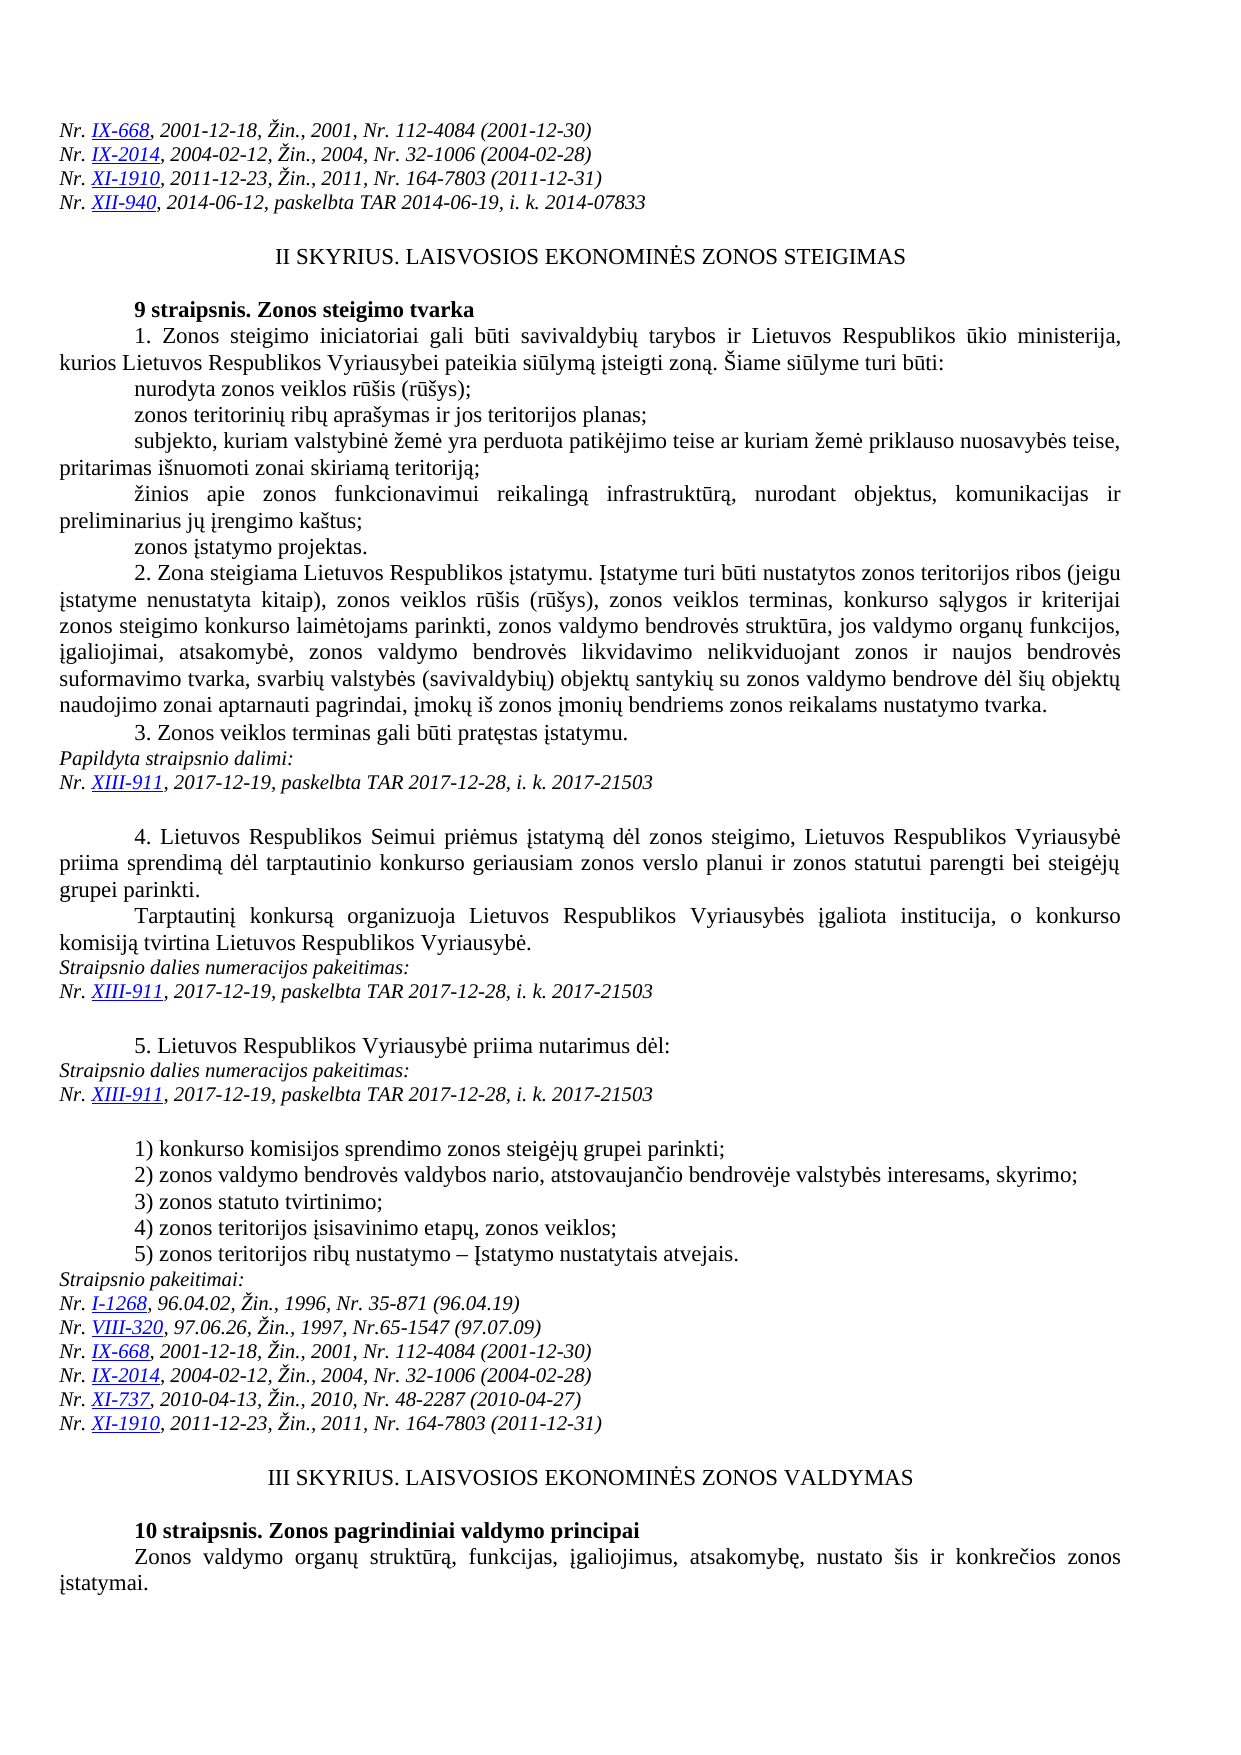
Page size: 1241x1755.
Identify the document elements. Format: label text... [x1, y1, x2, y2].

text Nr. I-1268, 96.04.02, Žin., 1996, Nr. 35-871 (96.04.19) [59, 1291, 1122, 1315]
text 10 straipsnis. Zonos pagrindiniai valdymo principai [59, 1517, 1122, 1543]
text Nr. VIII-320, 97.06.26, Žin., 1997, Nr.65-1547 (97.07.09) [59, 1315, 1122, 1339]
text 4. Lietuvos Respublikos Seimui priėmus įstatymą dėl zonos steigimo, Lietuvos Respublikos Vyriausybė priima sprendimą dėl tarptautinio konkurso geriausiam zonos verslo planui ir zonos statutui parengti bei steigėjų grupei parinkti. [59, 823, 1122, 902]
text 2. Zona steigiama Lietuvos Respublikos įstatymu. Įstatyme turi būti nustatytos zonos teritorijos ribos (jeigu įstatyme nenustatyta kitaip), zonos veiklos rūšis (rūšys), zonos veiklos terminas, konkurso sąlygos ir kriterijai zonos steigimo konkurso laimėtojams parinkti, zonos valdymo bendrovės struktūra, jos valdymo organų funkcijos, įgaliojimai, atsakomybė, zonos valdymo bendrovės likvidavimo nelikviduojant zonos ir naujos bendrovės suformavimo tvarka, svarbių valstybės (savivaldybių) objektų santykių su zonos valdymo bendrove dėl šių objektų naudojimo zonai aptarnauti pagrindai, įmokų iš zonos įmonių bendriems zonos reikalams nustatymo tvarka. [59, 559, 1122, 717]
text Nr. IX-2014, 2004-02-12, Žin., 2004, Nr. 32-1006 (2004-02-28) [59, 142, 1122, 166]
text Nr. XI-1910, 2011-12-23, Žin., 2011, Nr. 164-7803 (2011-12-31) [59, 166, 1122, 190]
text Nr. IX-668, 2001-12-18, Žin., 2001, Nr. 112-4084 (2001-12-30) [59, 1339, 1122, 1363]
text Straipsnio pakeitimai: [59, 1267, 1122, 1291]
text Tarptautinį konkursą organizuoja Lietuvos Respublikos Vyriausybės įgaliota institucija, o konkurso komisiją tvirtina Lietuvos Respublikos Vyriausybė. [59, 902, 1122, 955]
text subjekto, kuriam valstybinė žemė yra perduota patikėjimo teise ar kuriam žemė priklauso nuosavybės teise, pritarimas išnuomoti zonai skiriamą teritoriją; [59, 428, 1122, 480]
text 3. Zonos veiklos terminas gali būti pratęstas įstatymu. [59, 717, 1122, 746]
text Straipsnio dalies numeracijos pakeitimas: [59, 955, 1122, 979]
text žinios apie zonos funkcionavimui reikalingą infrastruktūrą, nurodant objektus, komunikacijas ir preliminarius jų įrengimo kaštus; [59, 480, 1122, 533]
text 4) zonos teritorijos įsisavinimo etapų, zonos veiklos; [59, 1214, 1122, 1240]
text 5) zonos teritorijos ribų nustatymo – Įstatymo nustatytais atvejais. [59, 1240, 1122, 1267]
text 5. Lietuvos Respublikos Vyriausybė priima nutarimus dėl: [59, 1032, 1122, 1058]
text Nr. XIII-911, 2017-12-19, paskelbta TAR 2017-12-28, i. k. 2017-21503 [59, 770, 1122, 794]
text nurodyta zonos veiklos rūšis (rūšys); [59, 375, 1122, 401]
text Zonos valdymo organų struktūrą, funkcijas, įgaliojimus, atsakomybę, nustato šis ir konkrečios zonos įstatymai. [59, 1543, 1122, 1596]
text Nr. XI-737, 2010-04-13, Žin., 2010, Nr. 48-2287 (2010-04-27) [59, 1387, 1122, 1411]
text Straipsnio dalies numeracijos pakeitimas: [59, 1058, 1122, 1082]
text Nr. IX-668, 2001-12-18, Žin., 2001, Nr. 112-4084 (2001-12-30) [59, 118, 1122, 142]
text Nr. XII-940, 2014-06-12, paskelbta TAR 2014-06-19, i. k. 2014-07833 [59, 190, 1122, 214]
text 1) konkurso komisijos sprendimo zonos steigėjų grupei parinkti; [59, 1135, 1122, 1161]
text zonos teritorinių ribų aprašymas ir jos teritorijos planas; [59, 401, 1122, 428]
text zonos įstatymo projektas. [59, 533, 1122, 559]
text III SKYRIUS. LAISVOSIOS EKONOMINĖS ZONOS VALDYMAS [59, 1464, 1122, 1490]
text Nr. XIII-911, 2017-12-19, paskelbta TAR 2017-12-28, i. k. 2017-21503 [59, 1082, 1122, 1106]
text II SKYRIUS. LAISVOSIOS EKONOMINĖS ZONOS STEIGIMAS [59, 243, 1122, 269]
text Papildyta straipsnio dalimi: [59, 746, 1122, 770]
text Nr. XI-1910, 2011-12-23, Žin., 2011, Nr. 164-7803 (2011-12-31) [59, 1411, 1122, 1435]
text 3) zonos statuto tvirtinimo; [59, 1188, 1122, 1214]
text Nr. IX-2014, 2004-02-12, Žin., 2004, Nr. 32-1006 (2004-02-28) [59, 1363, 1122, 1387]
text Nr. XIII-911, 2017-12-19, paskelbta TAR 2017-12-28, i. k. 2017-21503 [59, 979, 1122, 1003]
text 9 straipsnis. Zonos steigimo tvarka [59, 296, 1122, 322]
text 1. Zonos steigimo iniciatoriai gali būti savivaldybių tarybos ir Lietuvos Respublikos ūkio ministerija, kurios Lietuvos Respublikos Vyriausybei pateikia siūlymą įsteigti zoną. Šiame siūlyme turi būti: [59, 322, 1122, 375]
text 2) zonos valdymo bendrovės valdybos nario, atstovaujančio bendrovėje valstybės interesams, skyrimo; [59, 1161, 1122, 1188]
